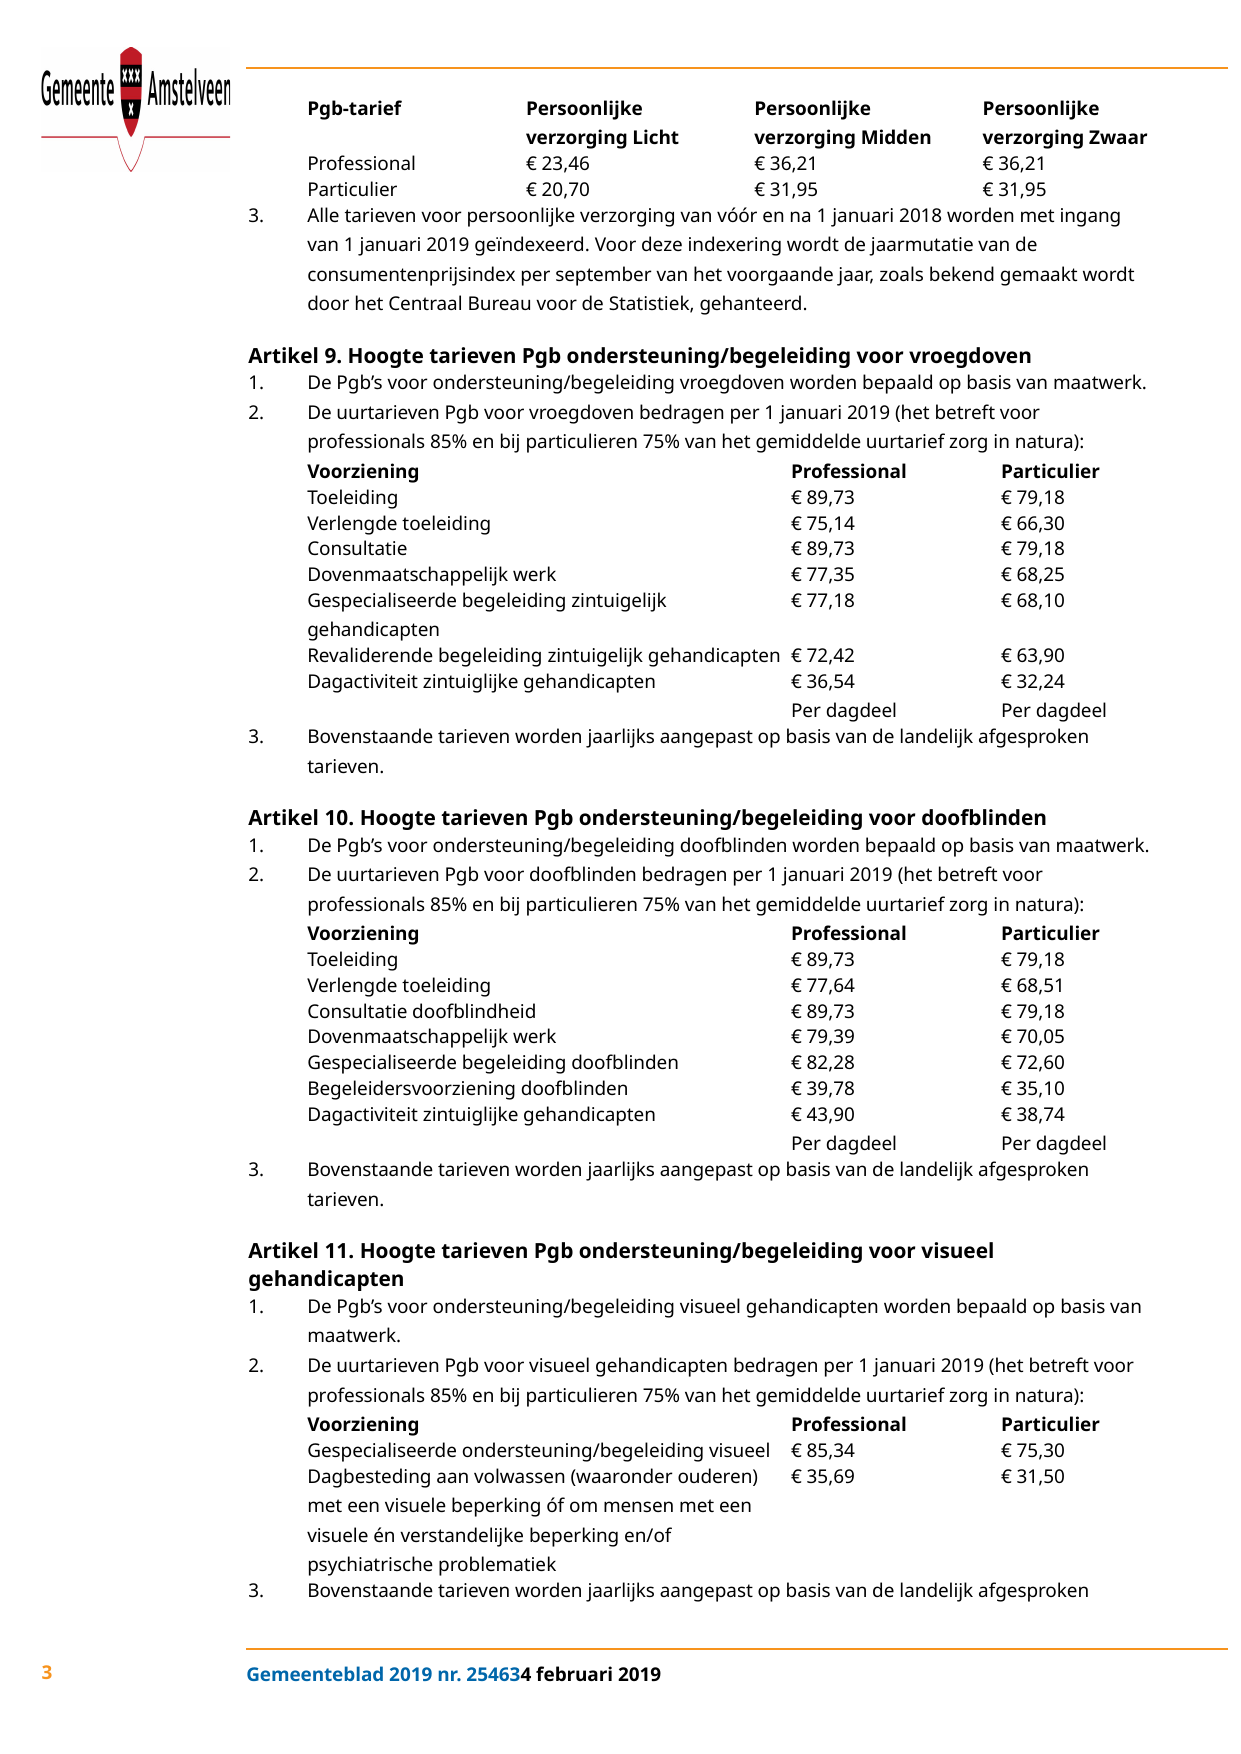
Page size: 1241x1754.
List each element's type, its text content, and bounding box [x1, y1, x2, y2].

table_cell € 75,14 [791, 510, 1001, 535]
table_cell Dagbesteding aan volwassen (waaronder ouderen) met een visuele beperking óf om mensen met een visuele én verstandelijke beperking en/of psychiatrische problematiek [307, 1463, 791, 1577]
list Bovenstaande tarieven worden jaarlijks aangepast op basis van de landelijk afgesproken tarieven. [248, 723, 1152, 779]
table_cell Verlengde toeleiding [307, 510, 791, 535]
table_cell € 72,60 [1001, 1049, 1211, 1075]
table_cell € 31,95 [754, 176, 982, 202]
list Alle tarieven voor persoonlijke verzorging van vóór en na 1 januari 2018 worden met ingang van 1 januari 2019 geïndexeerd. Voor deze indexering wordt de jaarmutatie van de consumentenprijsindex per september van het voorgaande jaar, zoals bekend gemaakt wordt door het Centraal Bureau voor de Statistiek, gehanteerd. [248, 202, 1152, 316]
table_cell € 79,18 [1001, 535, 1211, 561]
table_cell € 68,25 [1001, 561, 1211, 587]
table_cell Consultatie doofblindheid [307, 998, 791, 1023]
table_cell € 39,78 [791, 1075, 1001, 1101]
table_cell € 79,18 [1001, 484, 1211, 510]
table_cell Particulier [307, 176, 526, 202]
table_cell Begeleidersvoorziening doofblinden [307, 1075, 791, 1101]
table_cell € 82,28 [791, 1049, 1001, 1075]
table_cell € 75,30 [1001, 1437, 1211, 1463]
table_header Professional [791, 921, 1001, 946]
table_header Particulier [1001, 1411, 1211, 1437]
table_header Persoonlijke verzorging Licht [526, 95, 754, 150]
table_cell Dagactiviteit zintuiglijke gehandicapten [307, 1101, 791, 1156]
table_cell € 72,42 [791, 642, 1001, 668]
table_cell Dovenmaatschappelijk werk [307, 561, 791, 587]
table_cell € 85,34 [791, 1437, 1001, 1463]
table_cell € 89,73 [791, 535, 1001, 561]
list De uurtarieven Pgb voor visueel gehandicapten bedragen per 1 januari 2019 (het betreft voor professionals 85% en bij particulieren 75% van het gemiddelde uurtarief zorg in natura): [248, 1352, 1152, 1407]
table_header Professional [791, 458, 1001, 484]
table_cell Toeleiding [307, 946, 791, 972]
table_cell € 79,18 [1001, 998, 1211, 1023]
table_cell € 23,46 [526, 150, 754, 176]
table_cell € 79,18 [1001, 946, 1211, 972]
table_cell € 35,10 [1001, 1075, 1211, 1101]
table_header Professional [791, 1411, 1001, 1437]
list De uurtarieven Pgb voor doofblinden bedragen per 1 januari 2019 (het betreft voor professionals 85% en bij particulieren 75% van het gemiddelde uurtarief zorg in natura): [248, 861, 1152, 917]
table_cell Gespecialiseerde begeleiding zintuigelijk gehandicapten [307, 587, 791, 642]
table_cell € 35,69 [791, 1463, 1001, 1577]
table_cell € 77,18 [791, 587, 1001, 642]
table_header Voorziening [307, 458, 791, 484]
table_cell € 36,21 [754, 150, 982, 176]
table_cell Gespecialiseerde ondersteuning/begeleiding visueel [307, 1437, 791, 1463]
table_header Particulier [1001, 921, 1211, 946]
table_cell Professional [307, 150, 526, 176]
table_cell € 70,05 [1001, 1024, 1211, 1049]
table_cell € 77,64 [791, 972, 1001, 998]
text Artikel 9. Hoogte tarieven Pgb ondersteuning/begeleiding voor vroegdoven [248, 341, 1152, 369]
table_cell € 36,54 Per dagdeel [791, 668, 1001, 723]
table_cell € 79,39 [791, 1024, 1001, 1049]
table_cell € 43,90 Per dagdeel [791, 1101, 1001, 1156]
table_cell Verlengde toeleiding [307, 972, 791, 998]
table_cell Dagactiviteit zintuiglijke gehandicapten [307, 668, 791, 723]
table_header Persoonlijke verzorging Midden [754, 95, 982, 150]
table_cell € 68,51 [1001, 972, 1211, 998]
table_cell Toeleiding [307, 484, 791, 510]
table_cell Consultatie [307, 535, 791, 561]
table_header Particulier [1001, 458, 1211, 484]
table_header Persoonlijke verzorging Zwaar [983, 95, 1211, 150]
table_cell € 63,90 [1001, 642, 1211, 668]
table_header Voorziening [307, 1411, 791, 1437]
table_cell € 89,73 [791, 998, 1001, 1023]
list De uurtarieven Pgb voor vroegdoven bedragen per 1 januari 2019 (het betreft voor professionals 85% en bij particulieren 75% van het gemiddelde uurtarief zorg in natura): [248, 399, 1152, 454]
list De Pgb’s voor ondersteuning/begeleiding doofblinden worden bepaald op basis van maatwerk. [248, 832, 1152, 857]
table_cell € 66,30 [1001, 510, 1211, 535]
table_cell € 32,24 Per dagdeel [1001, 668, 1211, 723]
table_header Voorziening [307, 921, 791, 946]
table_cell € 31,95 [983, 176, 1211, 202]
table_cell € 31,50 [1001, 1463, 1211, 1577]
list Bovenstaande tarieven worden jaarlijks aangepast op basis van de landelijk afgesproken tarieven. [248, 1156, 1152, 1211]
table_cell € 36,21 [983, 150, 1211, 176]
list Bovenstaande tarieven worden jaarlijks aangepast op basis van de landelijk afgesproken [248, 1577, 1152, 1603]
table_cell € 38,74 Per dagdeel [1001, 1101, 1211, 1156]
text Artikel 10. Hoogte tarieven Pgb ondersteuning/begeleiding voor doofblinden [248, 803, 1152, 832]
table_cell € 20,70 [526, 176, 754, 202]
table_cell Revaliderende begeleiding zintuigelijk gehandicapten [307, 642, 791, 668]
table_cell € 77,35 [791, 561, 1001, 587]
table_cell Gespecialiseerde begeleiding doofblinden [307, 1049, 791, 1075]
table_cell € 89,73 [791, 946, 1001, 972]
table_cell € 89,73 [791, 484, 1001, 510]
table_header Pgb-tarief [307, 95, 526, 150]
table_cell € 68,10 [1001, 587, 1211, 642]
text Artikel 11. Hoogte tarieven Pgb ondersteuning/begeleiding voor visueel gehandicapten [248, 1236, 1152, 1293]
list De Pgb’s voor ondersteuning/begeleiding visueel gehandicapten worden bepaald op basis van maatwerk. [248, 1293, 1152, 1348]
table_cell Dovenmaatschappelijk werk [307, 1024, 791, 1049]
list De Pgb’s voor ondersteuning/begeleiding vroegdoven worden bepaald op basis van maatwerk. [248, 369, 1152, 395]
picture [41, 47, 231, 172]
